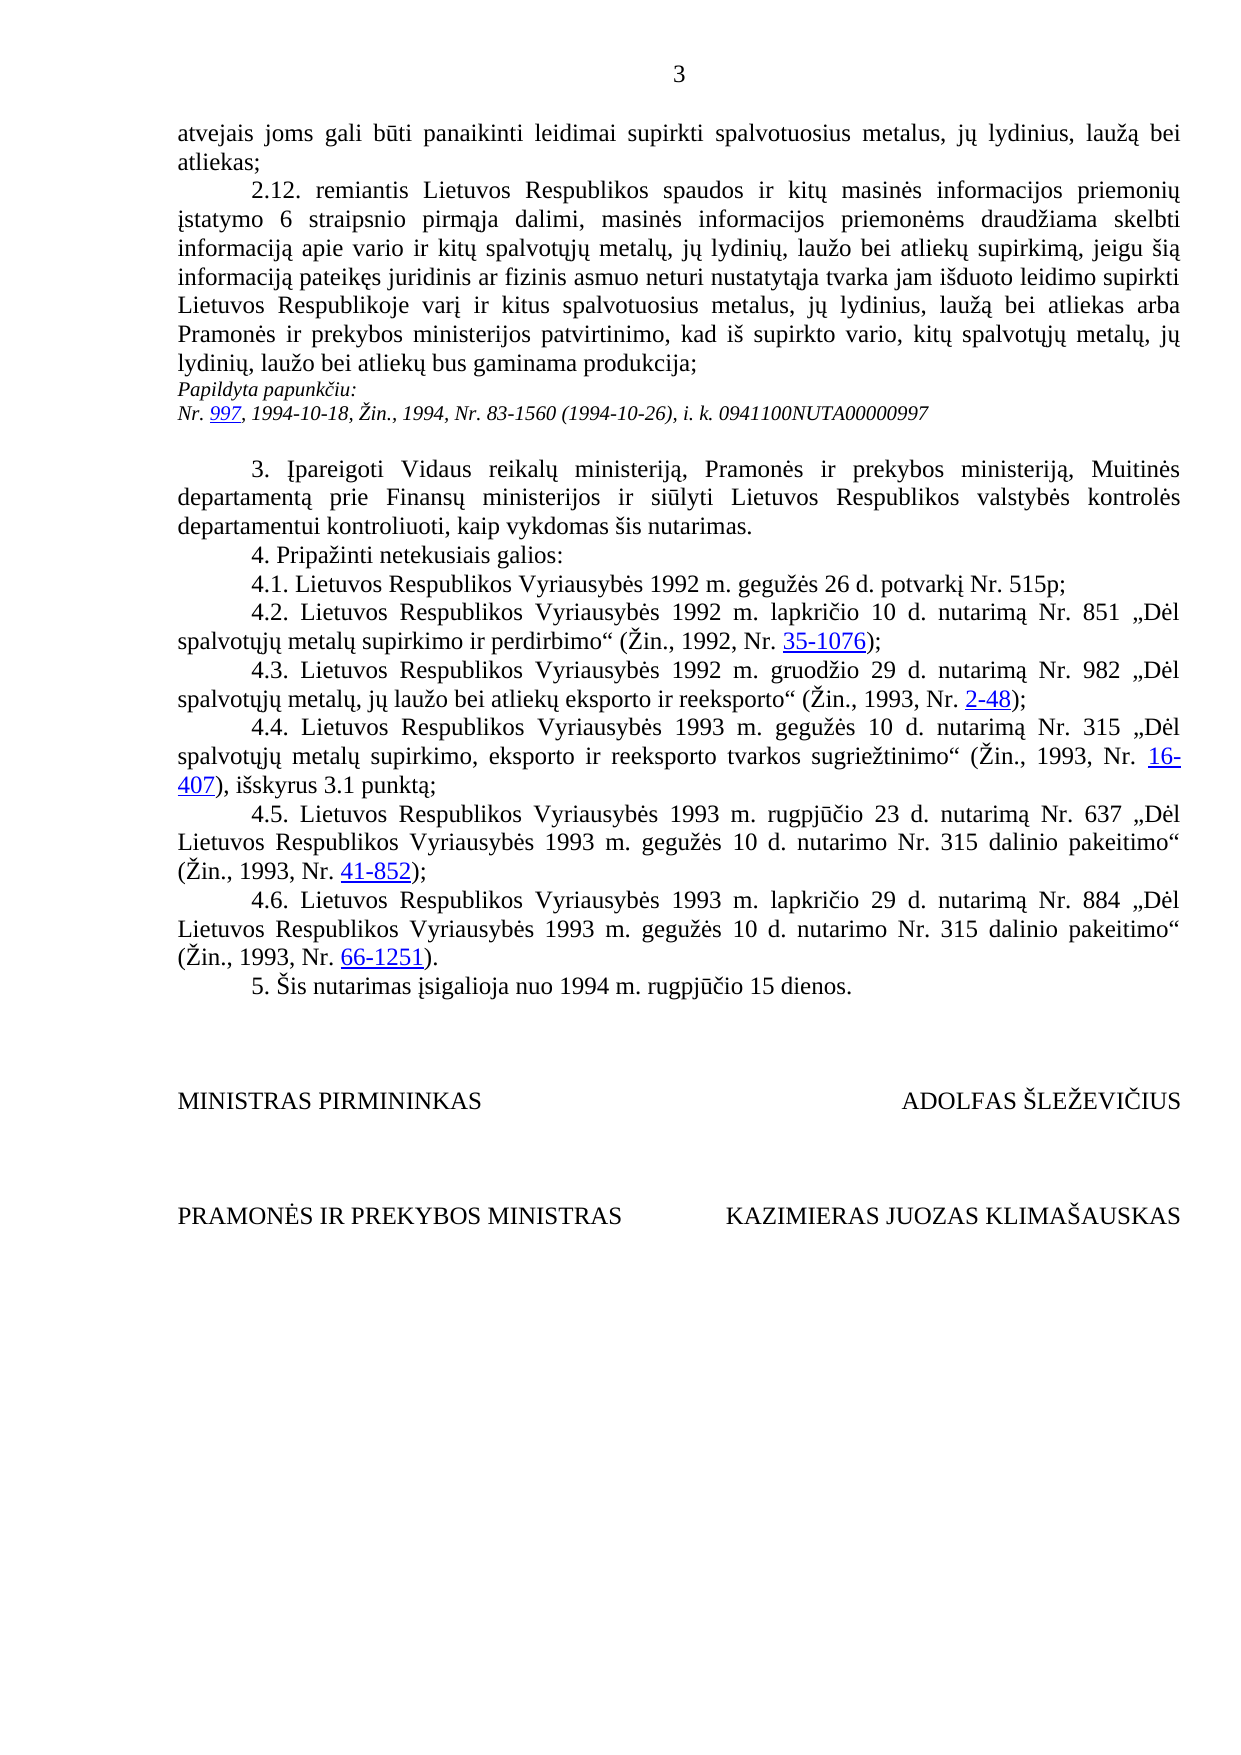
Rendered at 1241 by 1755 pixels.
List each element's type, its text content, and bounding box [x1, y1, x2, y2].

text 2.12. remiantis Lietuvos Respublikos spaudos ir kitų masinės informacijos priemonių įstatymo 6 straipsnio pirmąja dalimi, masinės informacijos priemonėms draudžiama skelbti informaciją apie vario ir kitų spalvotųjų metalų, jų lydinių, laužo bei atliekų supirkimą, jeigu šią informaciją pateikęs juridinis ar fizinis asmuo neturi nustatytąja tvarka jam išduoto leidimo supirkti Lietuvos Respublikoje varį ir kitus spalvotuosius metalus, jų lydinius, laužą bei atliekas arba Pramonės ir prekybos ministerijos patvirtinimo, kad iš supirkto vario, kitų spalvotųjų metalų, jų lydinių, laužo bei atliekų bus gaminama produkcija; [177, 176, 1181, 377]
text Papildyta papunkčiu: [177, 377, 1181, 401]
text 5. Šis nutarimas įsigalioja nuo 1994 m. rugpjūčio 15 dienos. [177, 971, 1181, 1000]
text PRAMONĖS IR PREKYBOS MINISTRAS KAZIMIERAS JUOZAS KLIMAŠAUSKAS [177, 1201, 1181, 1230]
text MINISTRAS PIRMININKAS ADOLFAS ŠLEŽEVIČIUS [177, 1086, 1181, 1115]
text 4. Pripažinti netekusiais galios: [177, 540, 1181, 569]
text 4.5. Lietuvos Respublikos Vyriausybės 1993 m. rugpjūčio 23 d. nutarimą Nr. 637 „Dėl Lietuvos Respublikos Vyriausybės 1993 m. gegužės 10 d. nutarimo Nr. 315 dalinio pakeitimo“ (Žin., 1993, Nr. 41-852); [177, 799, 1181, 885]
text Nr. 997, 1994-10-18, Žin., 1994, Nr. 83-1560 (1994-10-26), i. k. 0941100NUTA00000997 [177, 401, 1181, 425]
text 3. Įpareigoti Vidaus reikalų ministeriją, Pramonės ir prekybos ministeriją, Muitinės departamentą prie Finansų ministerijos ir siūlyti Lietuvos Respublikos valstybės kontrolės departamentui kontroliuoti, kaip vykdomas šis nutarimas. [177, 454, 1181, 540]
text 4.6. Lietuvos Respublikos Vyriausybės 1993 m. lapkričio 29 d. nutarimą Nr. 884 „Dėl Lietuvos Respublikos Vyriausybės 1993 m. gegužės 10 d. nutarimo Nr. 315 dalinio pakeitimo“ (Žin., 1993, Nr. 66-1251). [177, 885, 1181, 971]
text atvejais joms gali būti panaikinti leidimai supirkti spalvotuosius metalus, jų lydinius, laužą bei atliekas; [177, 118, 1181, 176]
text 4.2. Lietuvos Respublikos Vyriausybės 1992 m. lapkričio 10 d. nutarimą Nr. 851 „Dėl spalvotųjų metalų supirkimo ir perdirbimo“ (Žin., 1992, Nr. 35-1076); [177, 597, 1181, 655]
text 4.3. Lietuvos Respublikos Vyriausybės 1992 m. gruodžio 29 d. nutarimą Nr. 982 „Dėl spalvotųjų metalų, jų laužo bei atliekų eksporto ir reeksporto“ (Žin., 1993, Nr. 2-48); [177, 655, 1181, 712]
text 4.4. Lietuvos Respublikos Vyriausybės 1993 m. gegužės 10 d. nutarimą Nr. 315 „Dėl spalvotųjų metalų supirkimo, eksporto ir reeksporto tvarkos sugriežtinimo“ (Žin., 1993, Nr. 16-407), išskyrus 3.1 punktą; [177, 712, 1181, 799]
text 4.1. Lietuvos Respublikos Vyriausybės 1992 m. gegužės 26 d. potvarkį Nr. 515p; [177, 569, 1181, 597]
